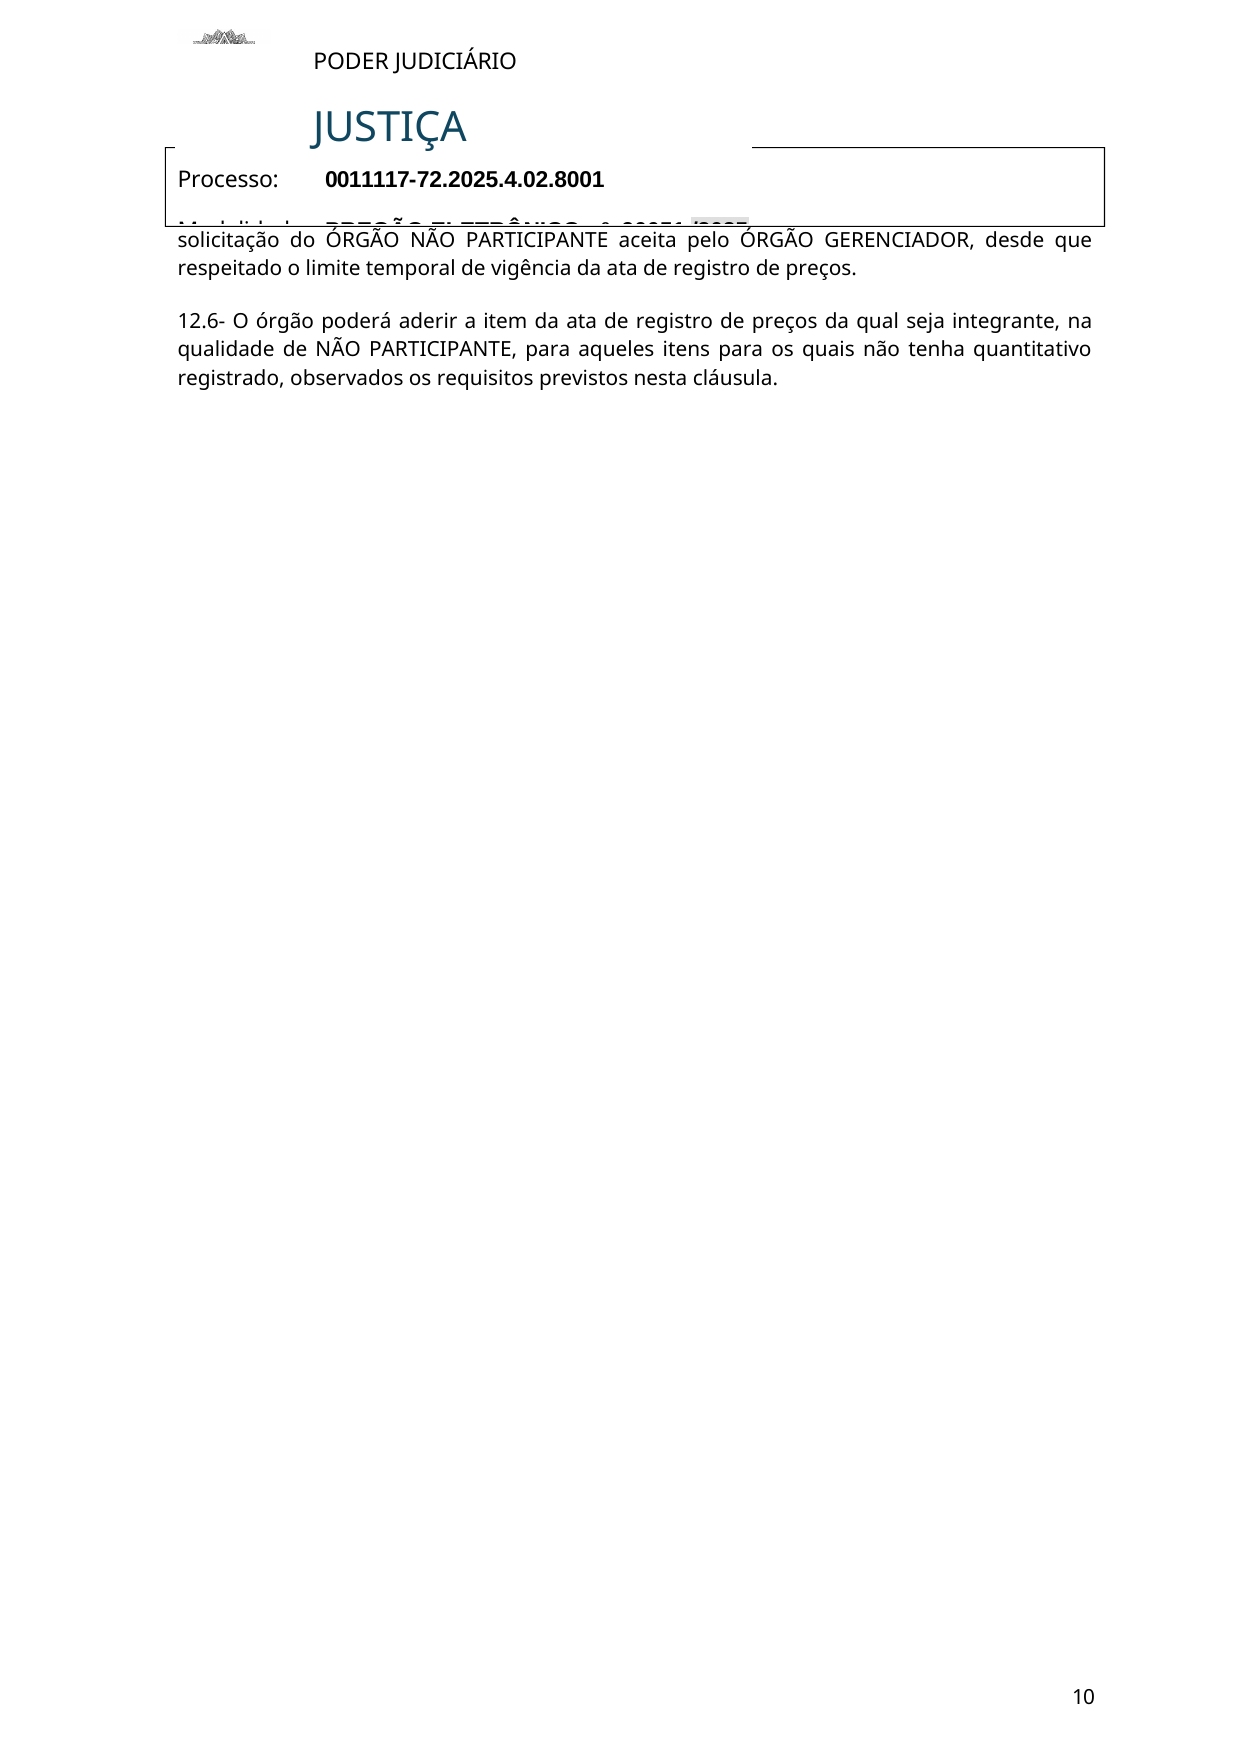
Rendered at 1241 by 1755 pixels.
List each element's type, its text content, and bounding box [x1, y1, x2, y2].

text 12.5 - O prazo previsto no item 12.4 poderá ser prorrogado excepcionalmente, mediante solicitação do ÓRGÃO NÃO PARTICIPANTE aceita pelo ÓRGÃO GERENCIADOR, desde que respeitado o limite temporal de vigência da ata de registro de preços. [177, 227, 1093, 282]
text 12.6- O órgão poderá aderir a item da ata de registro de preços da qual seja integrante, na qualidade de NÃO PARTICIPANTE, para aqueles itens para os quais não tenha quantitativo registrado, observados os requisitos previstos nesta cláusula. [177, 306, 1093, 391]
